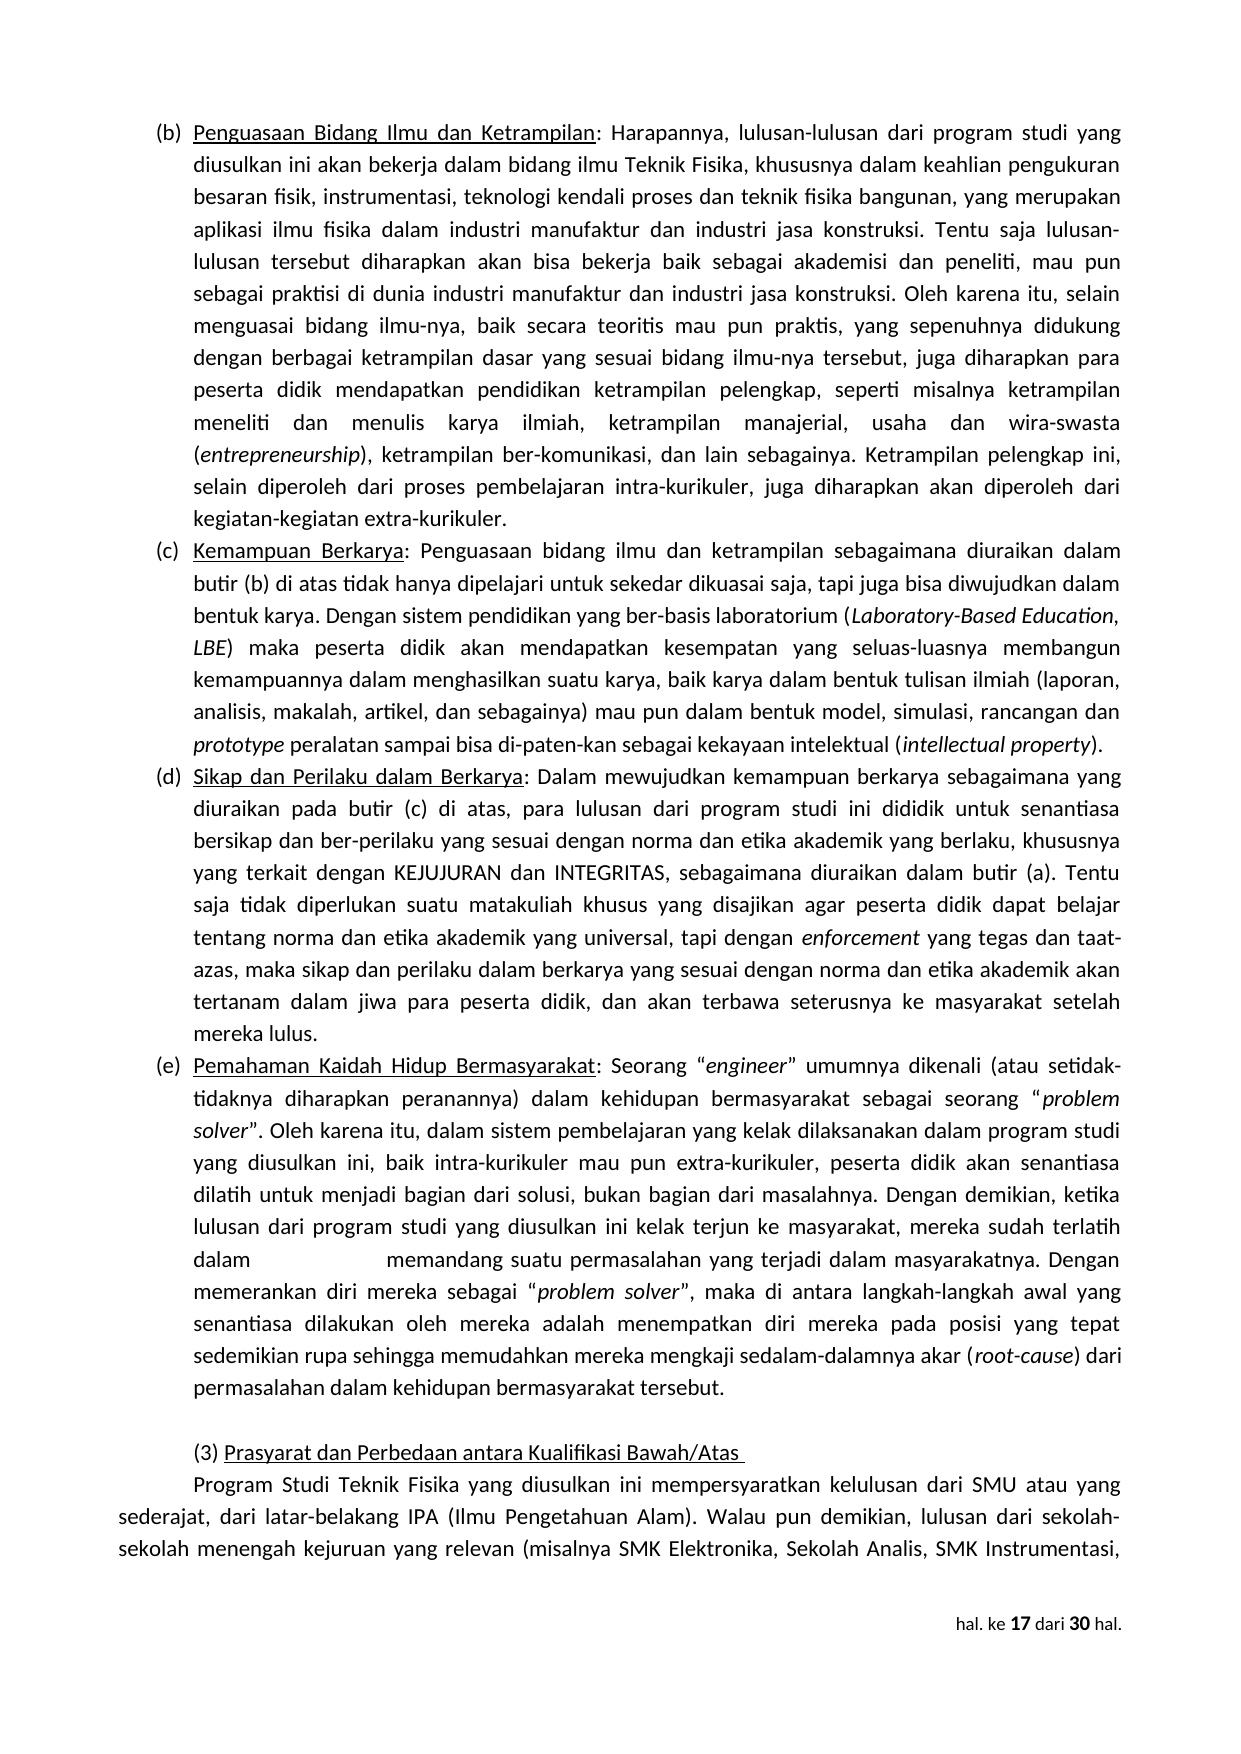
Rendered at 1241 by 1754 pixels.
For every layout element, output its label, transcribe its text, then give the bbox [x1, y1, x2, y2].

list Sikap dan Perilaku dalam Berkarya: Dalam mewujudkan kemampuan berkarya sebagaimana yang diuraikan pada butir (c) di atas, para lulusan dari program studi ini dididik untuk senantiasa bersikap dan ber-perilaku yang sesuai dengan norma dan etika akademik yang berlaku, khususnya yang terkait dengan KEJUJURAN dan INTEGRITAS, sebagaimana diuraikan dalam butir (a). Tentu saja tidak diperlukan suatu matakuliah khusus yang disajikan agar peserta didik dapat belajar tentang norma dan etika akademik yang universal, tapi dengan enforcement yang tegas dan taat-azas, maka sikap dan perilaku dalam berkarya yang sesuai dengan norma dan etika akademik akan tertanam dalam jiwa para peserta didik, dan akan terbawa seterusnya ke masyarakat setelah mereka lulus. [156, 762, 1122, 1047]
list Kemampuan Berkarya: Penguasaan bidang ilmu dan ketrampilan sebagaimana diuraikan dalam butir (b) di atas tidak hanya dipelajari untuk sekedar dikuasai saja, tapi juga bisa diwujudkan dalam bentuk karya. Dengan sistem pendidikan yang ber-basis laboratorium (Laboratory-Based Education, LBE) maka peserta didik akan mendapatkan kesempatan yang seluas-luasnya membangun kemampuannya dalam menghasilkan suatu karya, baik karya dalam bentuk tulisan ilmiah (laporan, analisis, makalah, artikel, dan sebagainya) mau pun dalam bentuk model, simulasi, rancangan dan prototype peralatan sampai bisa di-paten-kan sebagai kekayaan intelektual (intellectual property). [156, 537, 1122, 758]
text Program Studi Teknik Fisika yang diusulkan ini mempersyaratkan kelulusan dari SMU atau yang sederajat, dari latar-belakang IPA (Ilmu Pengetahuan Alam). Walau pun demikian, lulusan dari sekolah-sekolah menengah kejuruan yang relevan (misalnya SMK Elektronika, Sekolah Analis, SMK Instrumentasi, [118, 1470, 1122, 1562]
list Penguasaan Bidang Ilmu dan Ketrampilan: Harapannya, lulusan-lulusan dari program studi yang diusulkan ini akan bekerja dalam bidang ilmu Teknik Fisika, khususnya dalam keahlian pengukuran besaran fisik, instrumentasi, teknologi kendali proses dan teknik fisika bangunan, yang merupakan aplikasi ilmu fisika dalam industri manufaktur dan industri jasa konstruksi. Tentu saja lulusan-lulusan tersebut diharapkan akan bisa bekerja baik sebagai akademisi dan peneliti, mau pun sebagai praktisi di dunia industri manufaktur dan industri jasa konstruksi. Oleh karena itu, selain menguasai bidang ilmu-nya, baik secara teoritis mau pun praktis, yang sepenuhnya didukung dengan berbagai ketrampilan dasar yang sesuai bidang ilmu-nya tersebut, juga diharapkan para peserta didik mendapatkan pendidikan ketrampilan pelengkap, seperti misalnya ketrampilan meneliti dan menulis karya ilmiah, ketrampilan manajerial, usaha dan wira-swasta (entrepreneurship), ketrampilan ber-komunikasi, dan lain sebagainya. Ketrampilan pelengkap ini, selain diperoleh dari proses pembelajaran intra-kurikuler, juga diharapkan akan diperoleh dari kegiatan-kegiatan extra-kurikuler. [156, 118, 1122, 532]
text (3) Prasyarat dan Perbedaan antara Kualifikasi Bawah/Atas [118, 1438, 1122, 1466]
list Pemahaman Kaidah Hidup Bermasyarakat: Seorang “engineer” umumnya dikenali (atau setidak-tidaknya diharapkan peranannya) dalam kehidupan bermasyarakat sebagai seorang “problem solver”. Oleh karena itu, dalam sistem pembelajaran yang kelak dilaksanakan dalam program studi yang diusulkan ini, baik intra-kurikuler mau pun extra-kurikuler, peserta didik akan senantiasa dilatih untuk menjadi bagian dari solusi, bukan bagian dari masalahnya. Dengan demikian, ketika lulusan dari program studi yang diusulkan ini kelak terjun ke masyarakat, mereka sudah terlatih dalam memandang suatu permasalahan yang terjadi dalam masyarakatnya. Dengan memerankan diri mereka sebagai “problem solver”, maka di antara langkah-langkah awal yang senantiasa dilakukan oleh mereka adalah menempatkan diri mereka pada posisi yang tepat sedemikian rupa sehingga memudahkan mereka mengkaji sedalam-dalamnya akar (root-cause) dari permasalahan dalam kehidupan bermasyarakat tersebut. [156, 1052, 1122, 1401]
